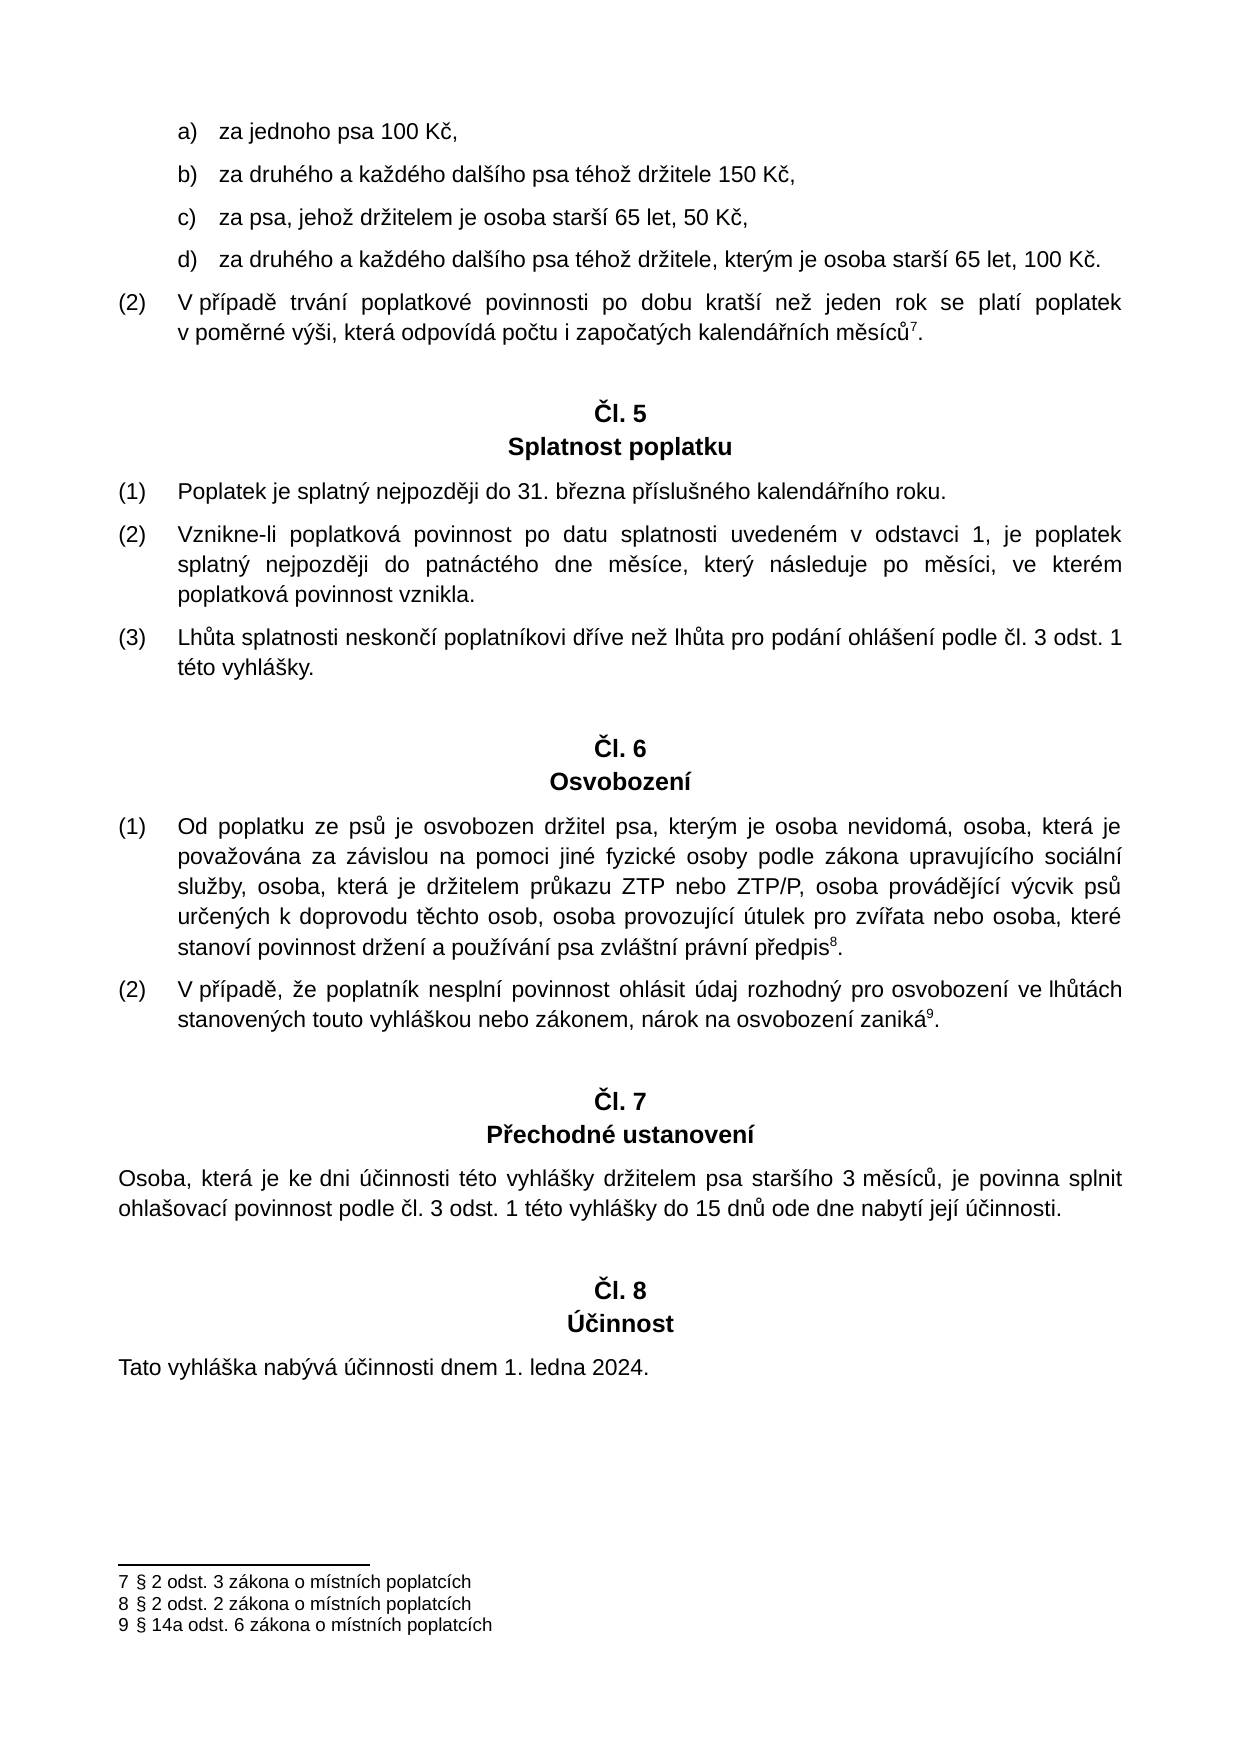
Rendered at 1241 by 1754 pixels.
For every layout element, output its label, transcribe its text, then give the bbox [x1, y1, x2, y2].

list Od poplatku ze psů je osvobozen držitel psa, kterým je osoba nevidomá, osoba, která je považována za závislou na pomoci jiné fyzické osoby podle zákona upravujícího sociální služby, osoba, která je držitelem průkazu ZTP nebo ZTP/P, osoba provádějící výcvik psů určených k doprovodu těchto osob, osoba provozující útulek pro zvířata nebo osoba, které stanoví povinnost držení a používání psa zvláštní právní předpis. [118, 813, 1122, 960]
text Osoba, která je ke dni účinnosti této vyhlášky držitelem psa staršího 3 měsíců, je povinna splnit ohlašovací povinnost podle čl. 3 odst. 1 této vyhlášky do 15 dnů ode dne nabytí její účinnosti. [118, 1165, 1122, 1222]
subtitle Čl. 5 Splatnost poplatku [118, 399, 1122, 461]
list za druhého a každého dalšího psa téhož držitele, kterým je osoba starší 65 let, 100 Kč. [177, 246, 1122, 273]
subtitle Čl. 8 Účinnost [118, 1276, 1122, 1337]
list § 2 odst. 3 zákona o místních poplatcích [118, 1571, 1122, 1592]
list za druhého a každého dalšího psa téhož držitele 150 Kč, [177, 161, 1122, 187]
list za psa, jehož držitelem je osoba starší 65 let, 50 Kč, [177, 203, 1122, 230]
subtitle Čl. 7 Přechodné ustanovení [118, 1087, 1122, 1148]
list V případě, že poplatník nesplní povinnost ohlásit údaj rozhodný pro osvobození ve lhůtách stanovených touto vyhláškou nebo zákonem, nárok na osvobození zaniká. [118, 976, 1122, 1033]
list § 2 odst. 2 zákona o místních poplatcích [118, 1592, 1122, 1614]
list Lhůta splatnosti neskončí poplatníkovi dříve než lhůta pro podání ohlášení podle čl. 3 odst. 1 této vyhlášky. [118, 624, 1122, 680]
list V případě trvání poplatkové povinnosti po dobu kratší než jeden rok se platí poplatek v poměrné výši, která odpovídá počtu i započatých kalendářních měsíců. [118, 289, 1122, 346]
subtitle Čl. 6 Osvobození [118, 734, 1122, 796]
text Tato vyhláška nabývá účinnosti dnem 1. ledna 2024. [118, 1354, 1122, 1381]
list Vznikne-li poplatková povinnost po datu splatnosti uvedeném v odstavci 1, je poplatek splatný nejpozději do patnáctého dne měsíce, který následuje po měsíci, ve kterém poplatková povinnost vznikla. [118, 521, 1122, 607]
list za jednoho psa 100 Kč, [177, 118, 1122, 144]
list Poplatek je splatný nejpozději do 31. března příslušného kalendářního roku. [118, 478, 1122, 504]
list § 14a odst. 6 zákona o místních poplatcích [118, 1614, 1122, 1635]
